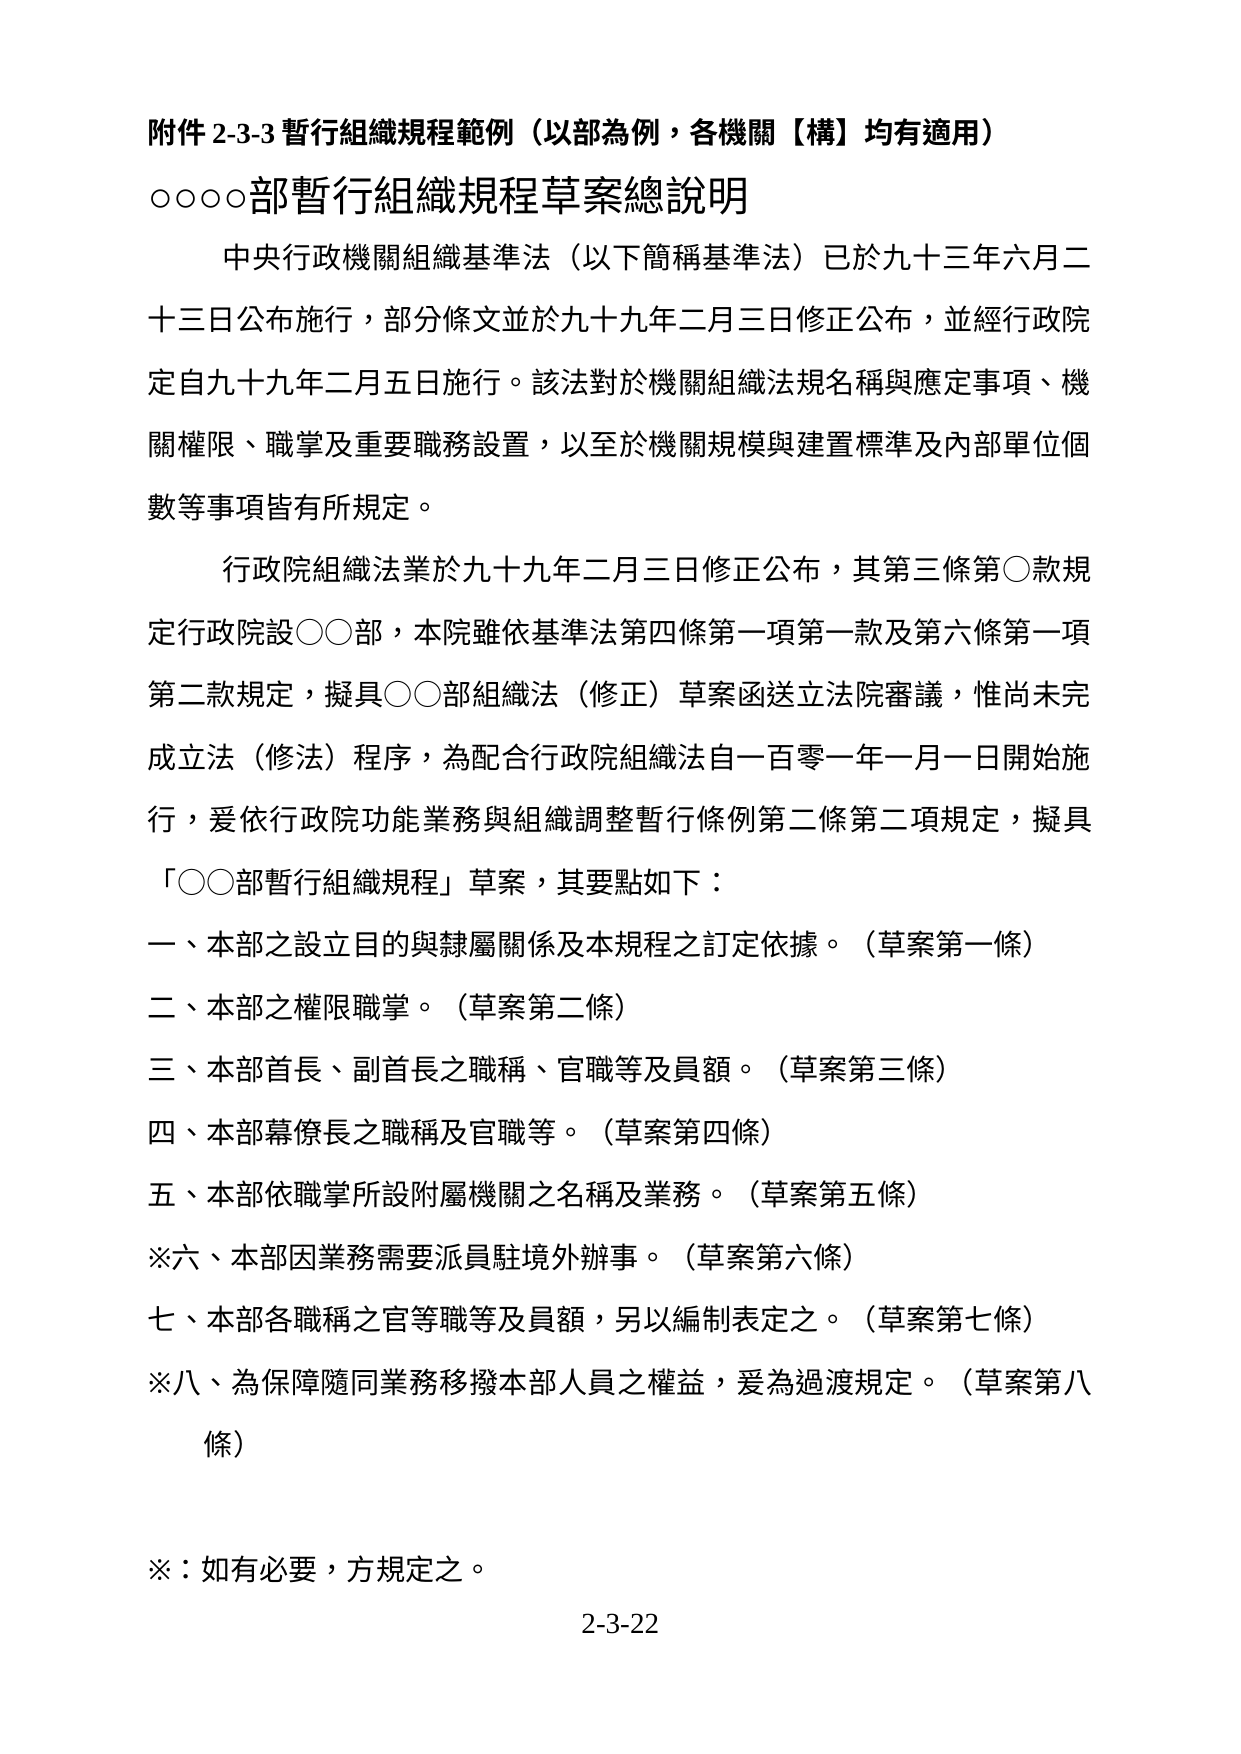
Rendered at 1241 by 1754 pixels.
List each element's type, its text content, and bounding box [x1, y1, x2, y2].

text ※：如有必要，方規定之。 [148, 1526, 1092, 1589]
text 三、本部首長、副首長之職稱、官職等及員額。（草案第三條） [148, 1026, 1092, 1089]
text ○○○○部暫行組織規程草案總說明 [148, 151, 1092, 214]
text ※八、為保障隨同業務移撥本部人員之權益，爰為過渡規定。（草案第八條） [148, 1339, 1092, 1464]
text 五、本部依職掌所設附屬機關之名稱及業務。（草案第五條） [148, 1151, 1092, 1214]
text 二、本部之權限職掌。（草案第二條） [148, 964, 1092, 1026]
text 中央行政機關組織基準法（以下簡稱基準法）已於九十三年六月二十三日公布施行，部分條文並於九十九年二月三日修正公布，並經行政院定自九十九年二月五日施行。該法對於機關組織法規名稱與應定事項、機關權限、職掌及重要職務設置，以至於機關規模與建置標準及內部單位個數等事項皆有所規定。 [148, 214, 1092, 526]
text 行政院組織法業於九十九年二月三日修正公布，其第三條第○款規定行政院設○○部，本院雖依基準法第四條第一項第一款及第六條第一項第二款規定，擬具○○部組織法（修正）草案函送立法院審議，惟尚未完成立法（修法）程序，為配合行政院組織法自一百零一年一月一日開始施行，爰依行政院功能業務與組織調整暫行條例第二條第二項規定，擬具「○○部暫行組織規程」草案，其要點如下： [148, 526, 1092, 901]
text ※六、本部因業務需要派員駐境外辦事。（草案第六條） [148, 1214, 1092, 1276]
text 附件2-3-3暫行組織規程範例（以部為例，各機關【構】均有適用） [148, 89, 1092, 151]
text 七、本部各職稱之官等職等及員額，另以編制表定之。（草案第七條） [148, 1276, 1092, 1339]
text 四、本部幕僚長之職稱及官職等。（草案第四條） [148, 1089, 1092, 1151]
text 一、本部之設立目的與隸屬關係及本規程之訂定依據。（草案第一條） [148, 901, 1092, 964]
